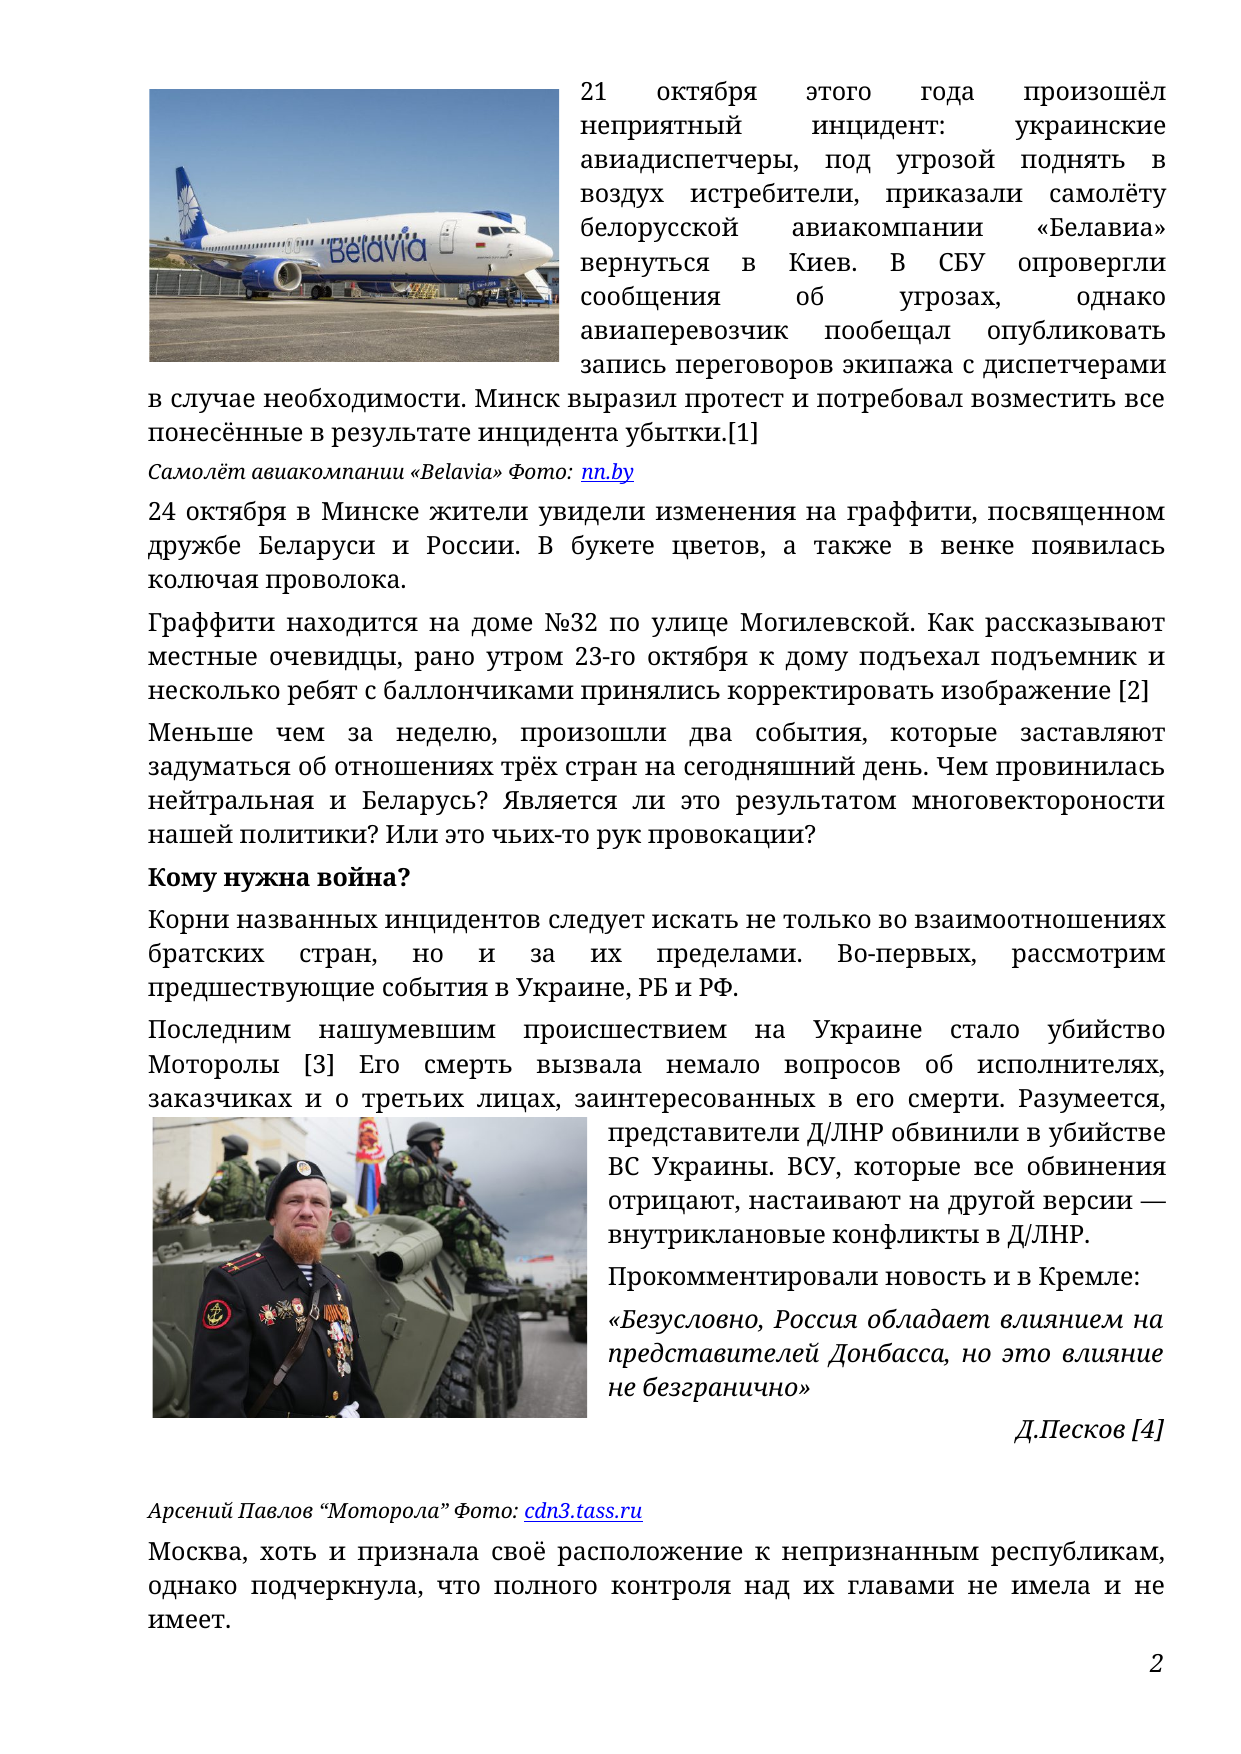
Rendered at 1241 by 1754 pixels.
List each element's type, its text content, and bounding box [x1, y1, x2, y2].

text «Безусловно, Россия обладает влиянием на представителей Донбасса, но это влияние не безгранично» [589, 1301, 1167, 1403]
text Москва, хоть и признала своё расположение к непризнанным республикам, однако подчеркнула, что полного контроля над их главами не имела и не имеет. [148, 1533, 1167, 1636]
text 21 октября этого года произошёл неприятный инцидент: украинские авиадиспетчеры, под угрозой поднять в воздух истребители, приказали самолёту белорусской авиакомпании «Белавиа» вернуться в Киев. В СБУ опровергли сообщения об угрозах, однако авиаперевозчик пообещал опубликовать запись переговоров экипажа с диспетчерами в случае необходимости. Минск выразил протест и потребовал возместить все понесённые в результате инцидента убытки.[1] [148, 74, 1167, 448]
text Самолёт авиакомпании «Belavia» Фото: nn.by [148, 457, 1167, 485]
picture [152, 1117, 588, 1418]
text 24 октября в Минске жители увидели изменения на граффити, посвященном дружбе Беларуси и России. В букете цветов, а также в венке появилась колючая проволока. [148, 494, 1167, 596]
text Арсений Павлов “Моторола” Фото: cdn3.tass.ru [148, 1497, 1167, 1525]
text Последним нашумевшим происшествием на Украине стало убийство Моторолы [3] Его смерть вызвала немало вопросов об исполнителях, заказчиках и о третьих лицах, заинтересованных в его смерти. Разумеется, представители Д/ЛНР обвинили в убийстве ВС Украины. ВСУ, которые все обвинения отрицают, настаивают на другой версии — внутриклановые конфликты в Д/ЛНР. [148, 1012, 1167, 1419]
text Д.Песков [4] [148, 1412, 1167, 1446]
text Граффити находится на доме №32 по улице Могилевской. Как рассказывают местные очевидцы, рано утром 23-го октября к дому подъехал подъемник и несколько ребят с баллончиками принялись корректировать изображение [2] [148, 604, 1167, 706]
text Кому нужна война? [148, 859, 1167, 893]
text Меньше чем за неделю, произошли два события, которые заставляют задуматься об отношениях трёх стран на сегодняшний день. Чем провинилась нейтральная и Беларусь? Является ли это результатом многовектороности нашей политики? Или это чьих-то рук провокации? [148, 715, 1167, 851]
text Корни названных инцидентов следует искать не только во взаимоотношениях братских стран, но и за их пределами. Во-первых, рассмотрим предшествующие события в Украине, РБ и РФ. [148, 902, 1167, 1004]
picture [149, 89, 560, 362]
text Прокомментировали новость и в Кремле: [589, 1259, 1167, 1293]
